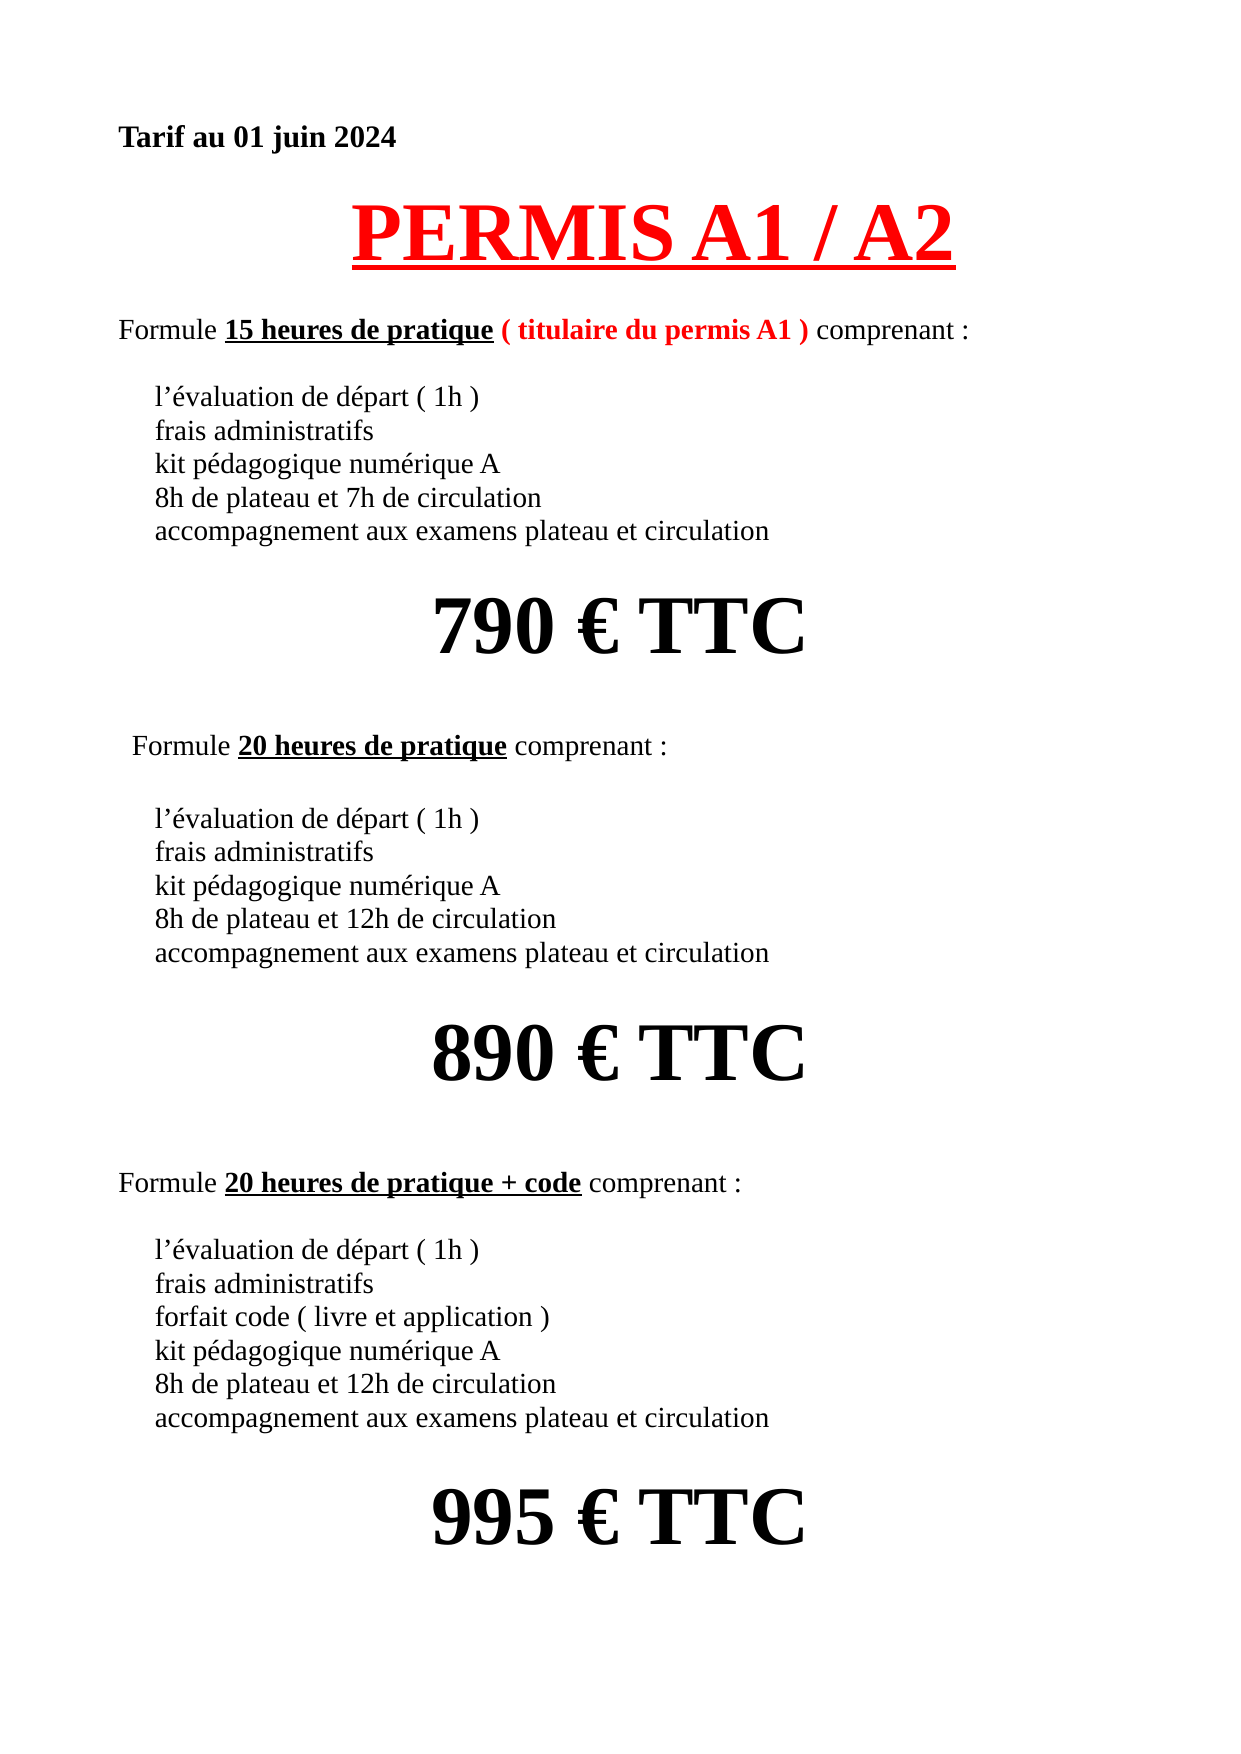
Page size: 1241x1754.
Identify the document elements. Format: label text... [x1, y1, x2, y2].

text Tarif au 01 juin 2024 [118, 118, 1122, 154]
text PERMIS A1 / A2 [118, 183, 1122, 279]
text accompagnement aux examens plateau et circulation [118, 935, 1122, 969]
text 790 € TTC [118, 576, 1122, 672]
text frais administratifs [118, 413, 1122, 446]
text kit pédagogique numérique A [118, 446, 1122, 480]
text Formule 15 heures de pratique ( titulaire du permis A1 ) comprenant : [118, 312, 1122, 346]
text accompagnement aux examens plateau et circulation [118, 513, 1122, 547]
text 8h de plateau et 12h de circulation [118, 902, 1122, 935]
text kit pédagogique numérique A [118, 1333, 1122, 1366]
text kit pédagogique numérique A [118, 868, 1122, 902]
text 8h de plateau et 7h de circulation [118, 480, 1122, 513]
text accompagnement aux examens plateau et circulation [118, 1400, 1122, 1433]
text frais administratifs [118, 834, 1122, 868]
text l’évaluation de départ ( 1h ) [118, 801, 1122, 834]
text Formule 20 heures de pratique + code comprenant : [118, 1165, 1122, 1199]
text l’évaluation de départ ( 1h ) [118, 379, 1122, 413]
text Formule 20 heures de pratique comprenant : [118, 705, 1122, 767]
text 995 € TTC [118, 1467, 1122, 1563]
text forfait code ( livre et application ) [118, 1299, 1122, 1333]
text 8h de plateau et 12h de circulation [118, 1366, 1122, 1400]
text l’évaluation de départ ( 1h ) [118, 1232, 1122, 1266]
text frais administratifs [118, 1266, 1122, 1299]
text 890 € TTC [118, 1002, 1122, 1098]
